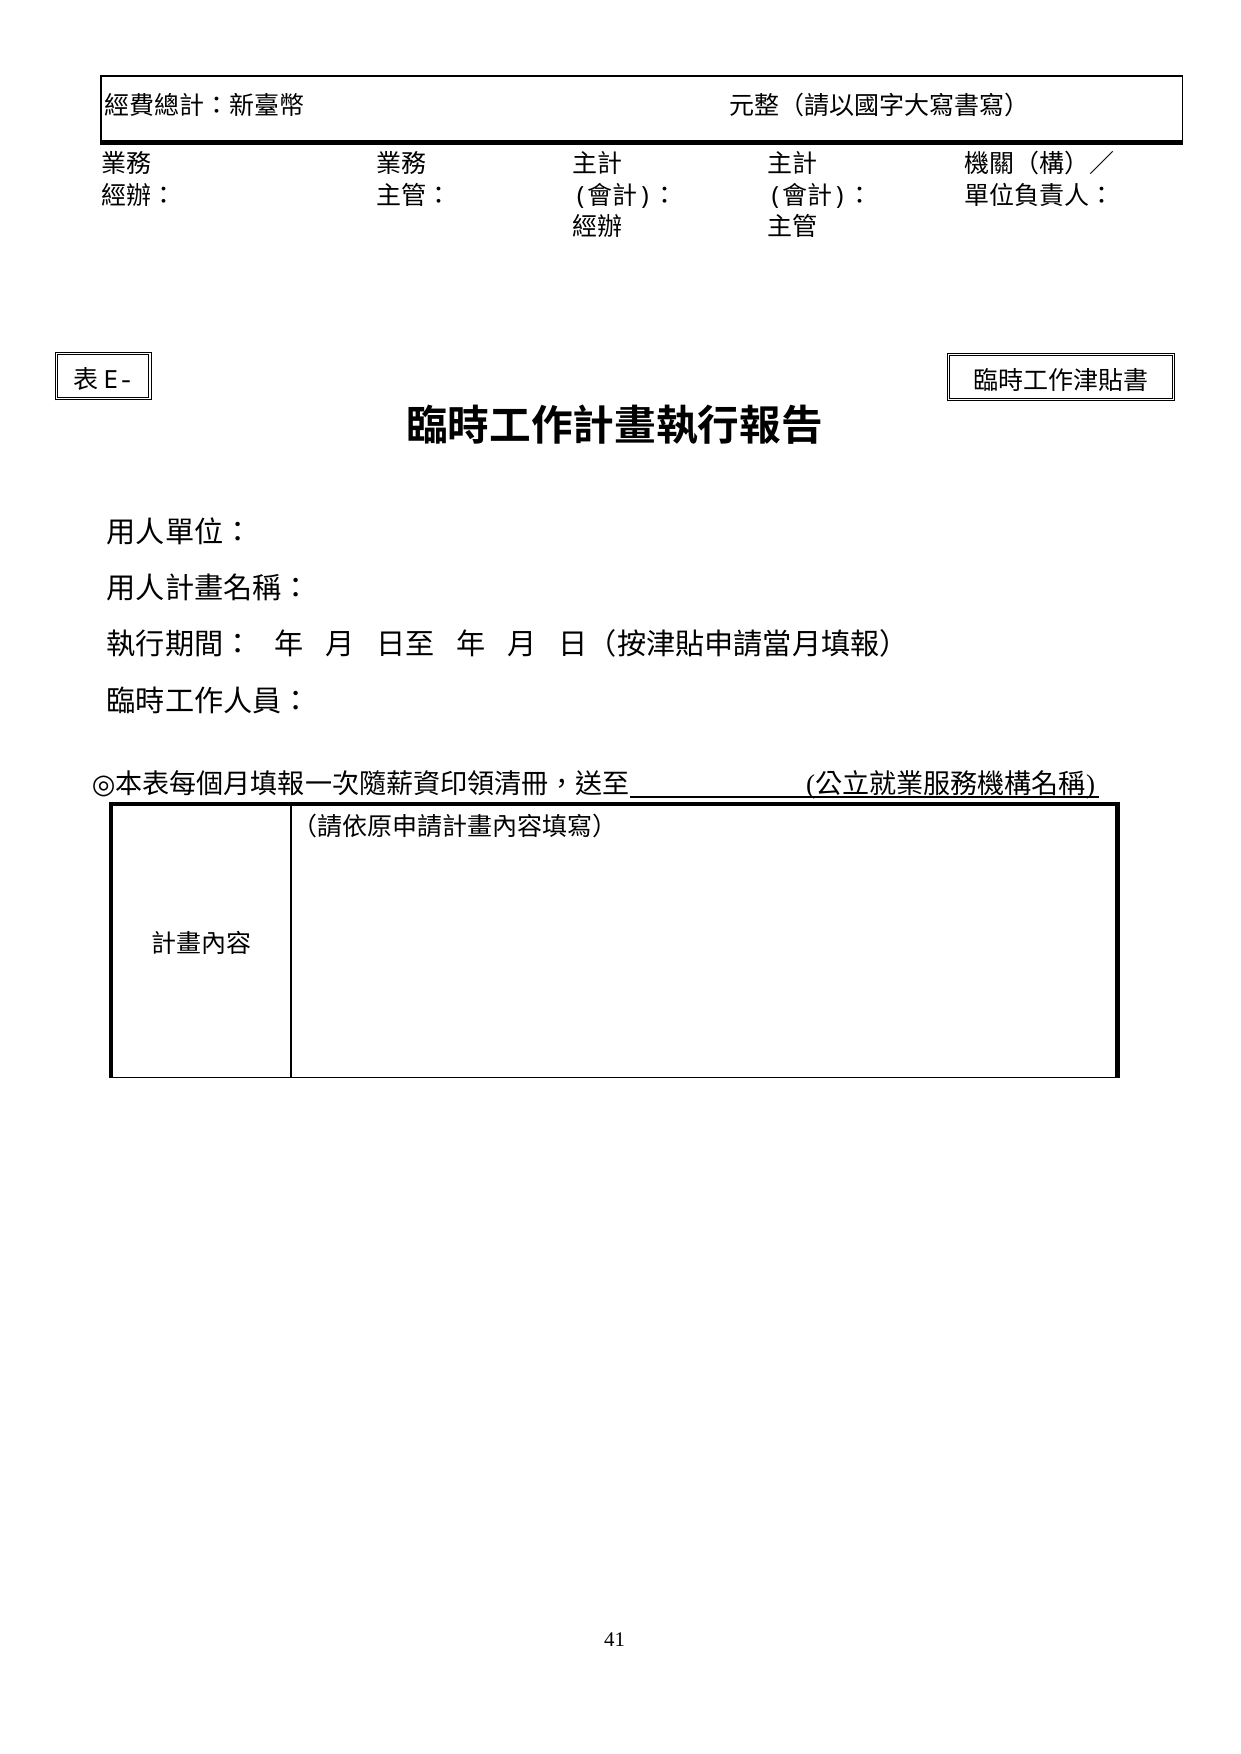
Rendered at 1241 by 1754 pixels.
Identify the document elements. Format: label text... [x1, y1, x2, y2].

table_cell 機關（構）／ 單位負責人： [961, 145, 1182, 248]
text ◎本表每個月填報一次隨薪資印領清冊，送至 (公立就業服務機構名稱) [92, 762, 1152, 802]
text 用人單位： [106, 512, 1122, 550]
table_cell 主計 (會計)： 經辦 [570, 145, 764, 248]
table_cell 經費總計：新臺幣 元整（請以國字大寫書寫） [102, 77, 1182, 140]
table_cell 業務 經辦： [101, 145, 373, 248]
text 表E-6 [70, 360, 136, 392]
text 執行期間： 年 月 日至 年 月 日（按津貼申請當月填報） [106, 625, 1122, 662]
table_header 計畫內容 [113, 806, 290, 1076]
text 臨時工作計畫執行報告 [106, 392, 1122, 452]
table_cell 業務 主管： [373, 145, 569, 248]
text 臨時工作津貼書表 [962, 361, 1159, 393]
text 用人計畫名稱： [106, 568, 1122, 606]
table_cell 主計 (會計)： 主管 [764, 145, 961, 248]
text 臨時工作人員： [106, 681, 1122, 718]
table_header （請依原申請計畫內容填寫） [292, 806, 1115, 1076]
